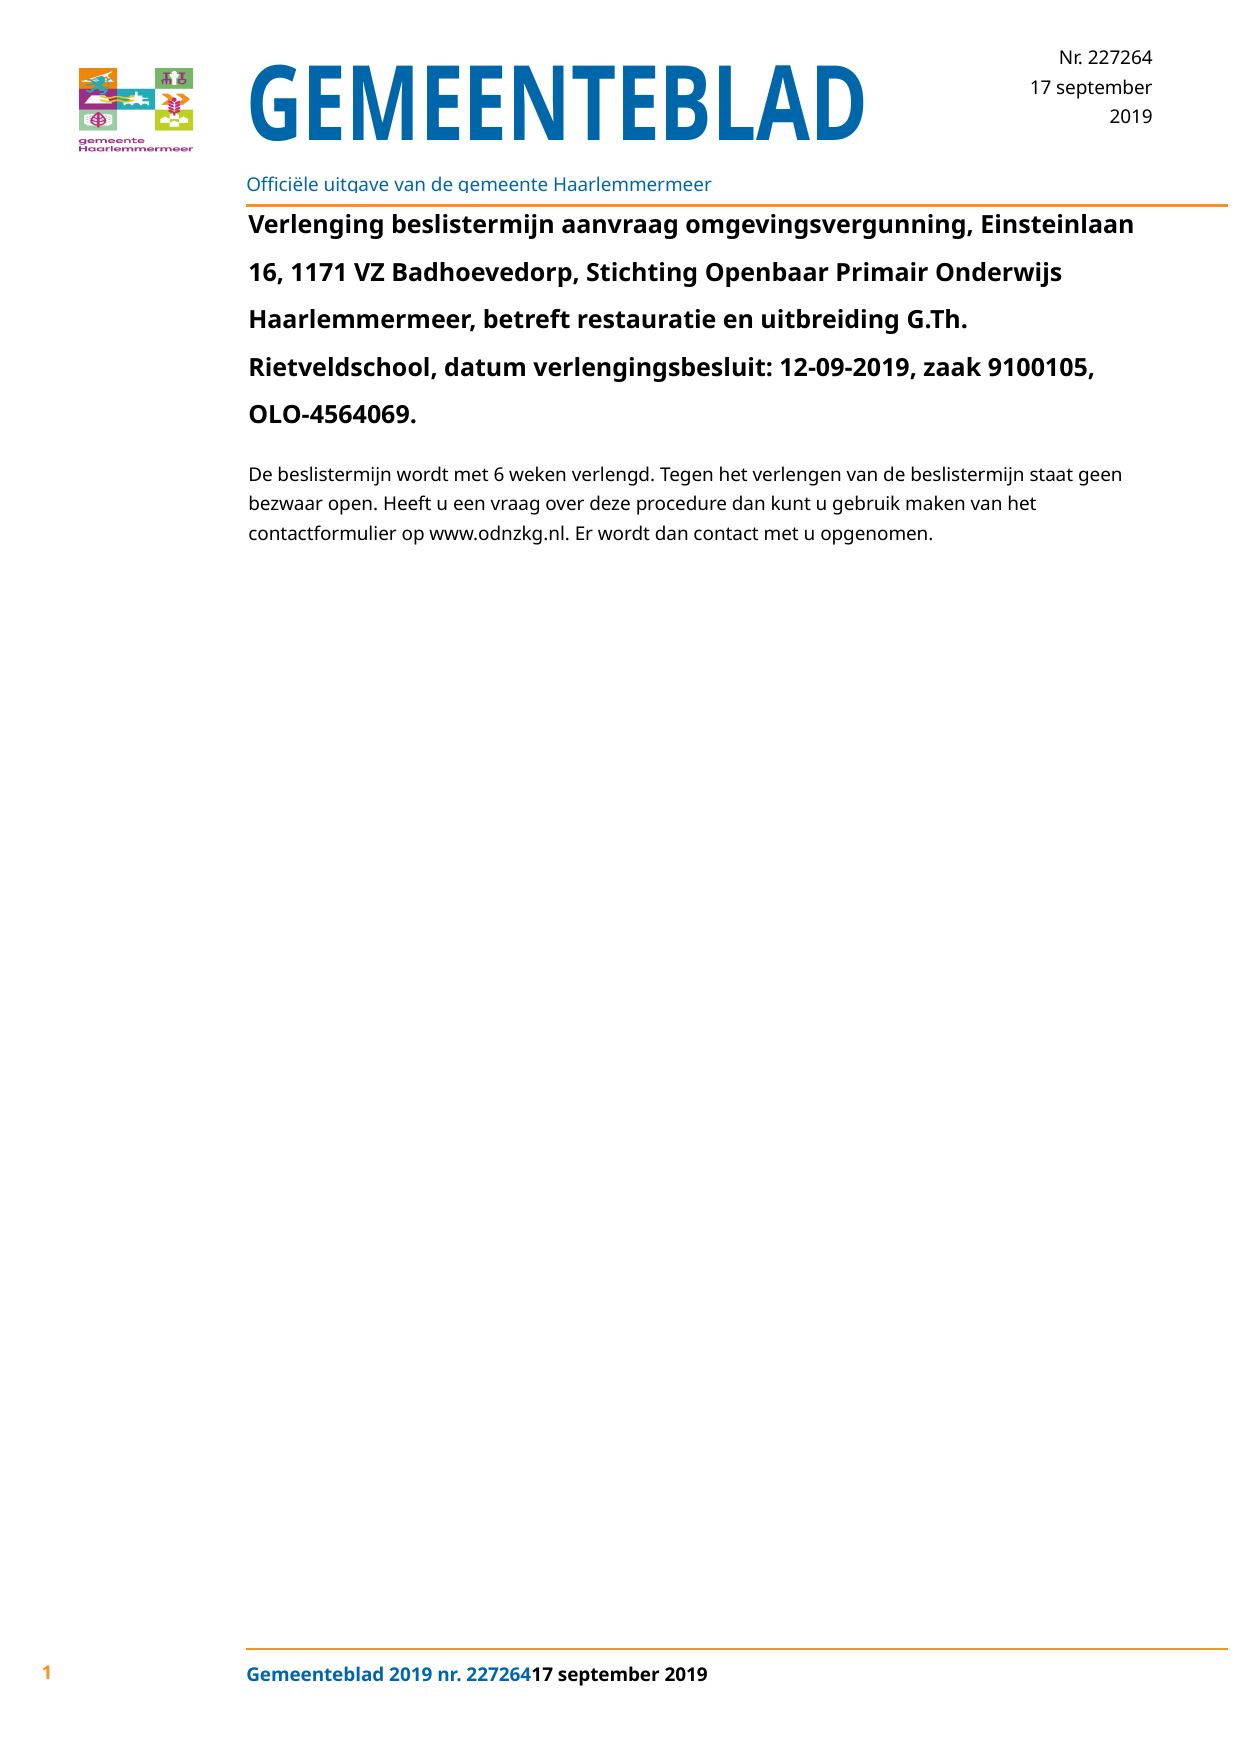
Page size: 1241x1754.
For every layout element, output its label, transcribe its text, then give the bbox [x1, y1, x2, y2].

text Verlenging beslistermijn aanvraag omgevingsvergunning, Einsteinlaan 16, 1171 VZ Badhoevedorp, Stichting Openbaar Primair Onderwijs Haarlemmermeer, betreft restauratie en uitbreiding G.Th. Rietveldschool, datum verlengingsbesluit: 12-09-2019, zaak 9100105, OLO-4564069. [248, 207, 1152, 431]
picture [41, 47, 231, 172]
text De beslistermijn wordt met 6 weken verlengd. Tegen het verlengen van de beslistermijn staat geen bezwaar open. Heeft u een vraag over deze procedure dan kunt u gebruik maken van het contactformulier op www.odnzkg.nl. Er wordt dan contact met u opgenomen. [248, 461, 1152, 546]
